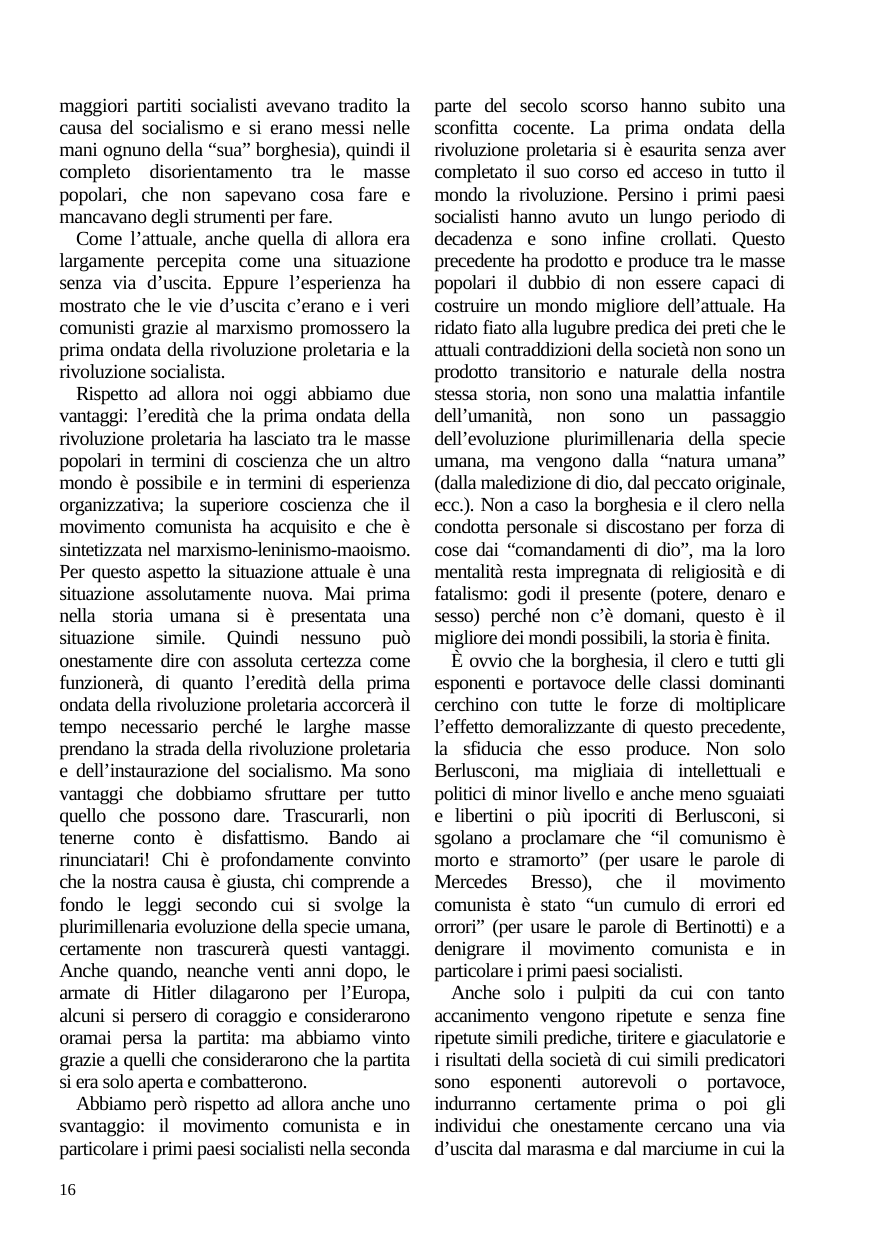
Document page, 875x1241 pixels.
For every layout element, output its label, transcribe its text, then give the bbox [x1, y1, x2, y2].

text Abbiamo però rispetto ad allora anche uno svantaggio: il movimento comunista e in particolare i primi paesi socialisti nella seconda [59, 1093, 411, 1159]
text parte del secolo scorso hanno subito una sconfitta cocente. La prima ondata della rivoluzione proletaria si è esaurita senza aver completato il suo corso ed acceso in tutto il mondo la rivoluzione. Persino i primi paesi socialisti hanno avuto un lungo periodo di decadenza e sono infine crollati. Questo precedente ha prodotto e produce tra le masse popolari il dubbio di non essere capaci di costruire un mondo migliore dell’attuale. Ha ridato fiato alla lugubre predica dei preti che le attuali contraddizioni della società non sono un prodotto transitorio e naturale della nostra stessa storia, non sono una malattia infantile dell’umanità, non sono un passaggio dell’evoluzione plurimillenaria della specie umana, ma vengono dalla “natura umana” (dalla maledizione di dio, dal peccato originale, ecc.). Non a caso la borghesia e il clero nella condotta personale si discostano per forza di cose dai “comandamenti di dio”, ma la loro mentalità resta impregnata di religiosità e di fatalismo: godi il presente (potere, denaro e sesso) perché non c’è domani, questo è il migliore dei mondi possibili, la storia è finita. [434, 94, 786, 649]
text È ovvio che la borghesia, il clero e tutti gli esponenti e portavoce delle classi dominanti cerchino con tutte le forze di moltiplicare l’effetto demoralizzante di questo precedente, la sfiducia che esso produce. Non solo Berlusconi, ma migliaia di intellettuali e politici di minor livello e anche meno sguaiati e libertini o più ipocriti di Berlusconi, si sgolano a proclamare che “il comunismo è morto e stramorto” (per usare le parole di Mercedes Bresso), che il movimento comunista è stato “un cumulo di errori ed orrori” (per usare le parole di Bertinotti) e a denigrare il movimento comunista e in particolare i primi paesi socialisti. [434, 649, 786, 982]
text maggiori partiti socialisti avevano tradito la causa del socialismo e si erano messi nelle mani ognuno della “sua” borghesia), quindi il completo disorientamento tra le masse popolari, che non sapevano cosa fare e mancavano degli strumenti per fare. [59, 94, 411, 228]
text Come l’attuale, anche quella di allora era largamente percepita come una situazione senza via d’uscita. Eppure l’esperienza ha mostrato che le vie d’uscita c’erano e i veri comunisti grazie al marxismo promossero la prima ondata della rivoluzione proletaria e la rivoluzione socialista. [59, 228, 411, 383]
text Rispetto ad allora noi oggi abbiamo due vantaggi: l’eredità che la prima ondata della rivoluzione proletaria ha lasciato tra le masse popolari in termini di coscienza che un altro mondo è possibile e in termini di esperienza organizzativa; la superiore coscienza che il movimento comunista ha acquisito e che è sintetizzata nel marxismo-leninismo-maoismo. Per questo aspetto la situazione attuale è una situazione assolutamente nuova. Mai prima nella storia umana si è presentata una situazione simile. Quindi nessuno può onestamente dire con assoluta certezza come funzionerà, di quanto l’eredità della prima ondata della rivoluzione proletaria accorcerà il tempo necessario perché le larghe masse prendano la strada della rivoluzione proletaria e dell’instaurazione del socialismo. Ma sono vantaggi che dobbiamo sfruttare per tutto quello che possono dare. Trascurarli, non tenerne conto è disfattismo. Bando ai rinunciatari! Chi è profondamente convinto che la nostra causa è giusta, chi comprende a fondo le leggi secondo cui si svolge la plurimillenaria evoluzione della specie umana, certamente non trascurerà questi vantaggi. Anche quando, neanche venti anni dopo, le armate di Hitler dilagarono per l’Europa, alcuni si persero di coraggio e considerarono oramai persa la partita: ma abbiamo vinto grazie a quelli che considerarono che la partita si era solo aperta e combatterono. [59, 383, 411, 1093]
text Anche solo i pulpiti da cui con tanto accanimento vengono ripetute e senza fine ripetute simili prediche, tiritere e giaculatorie e i risultati della società di cui simili predicatori sono esponenti autorevoli o portavoce, indurranno certamente prima o poi gli individui che onestamente cercano una via d’uscita dal marasma e dal marciume in cui la [434, 982, 786, 1159]
